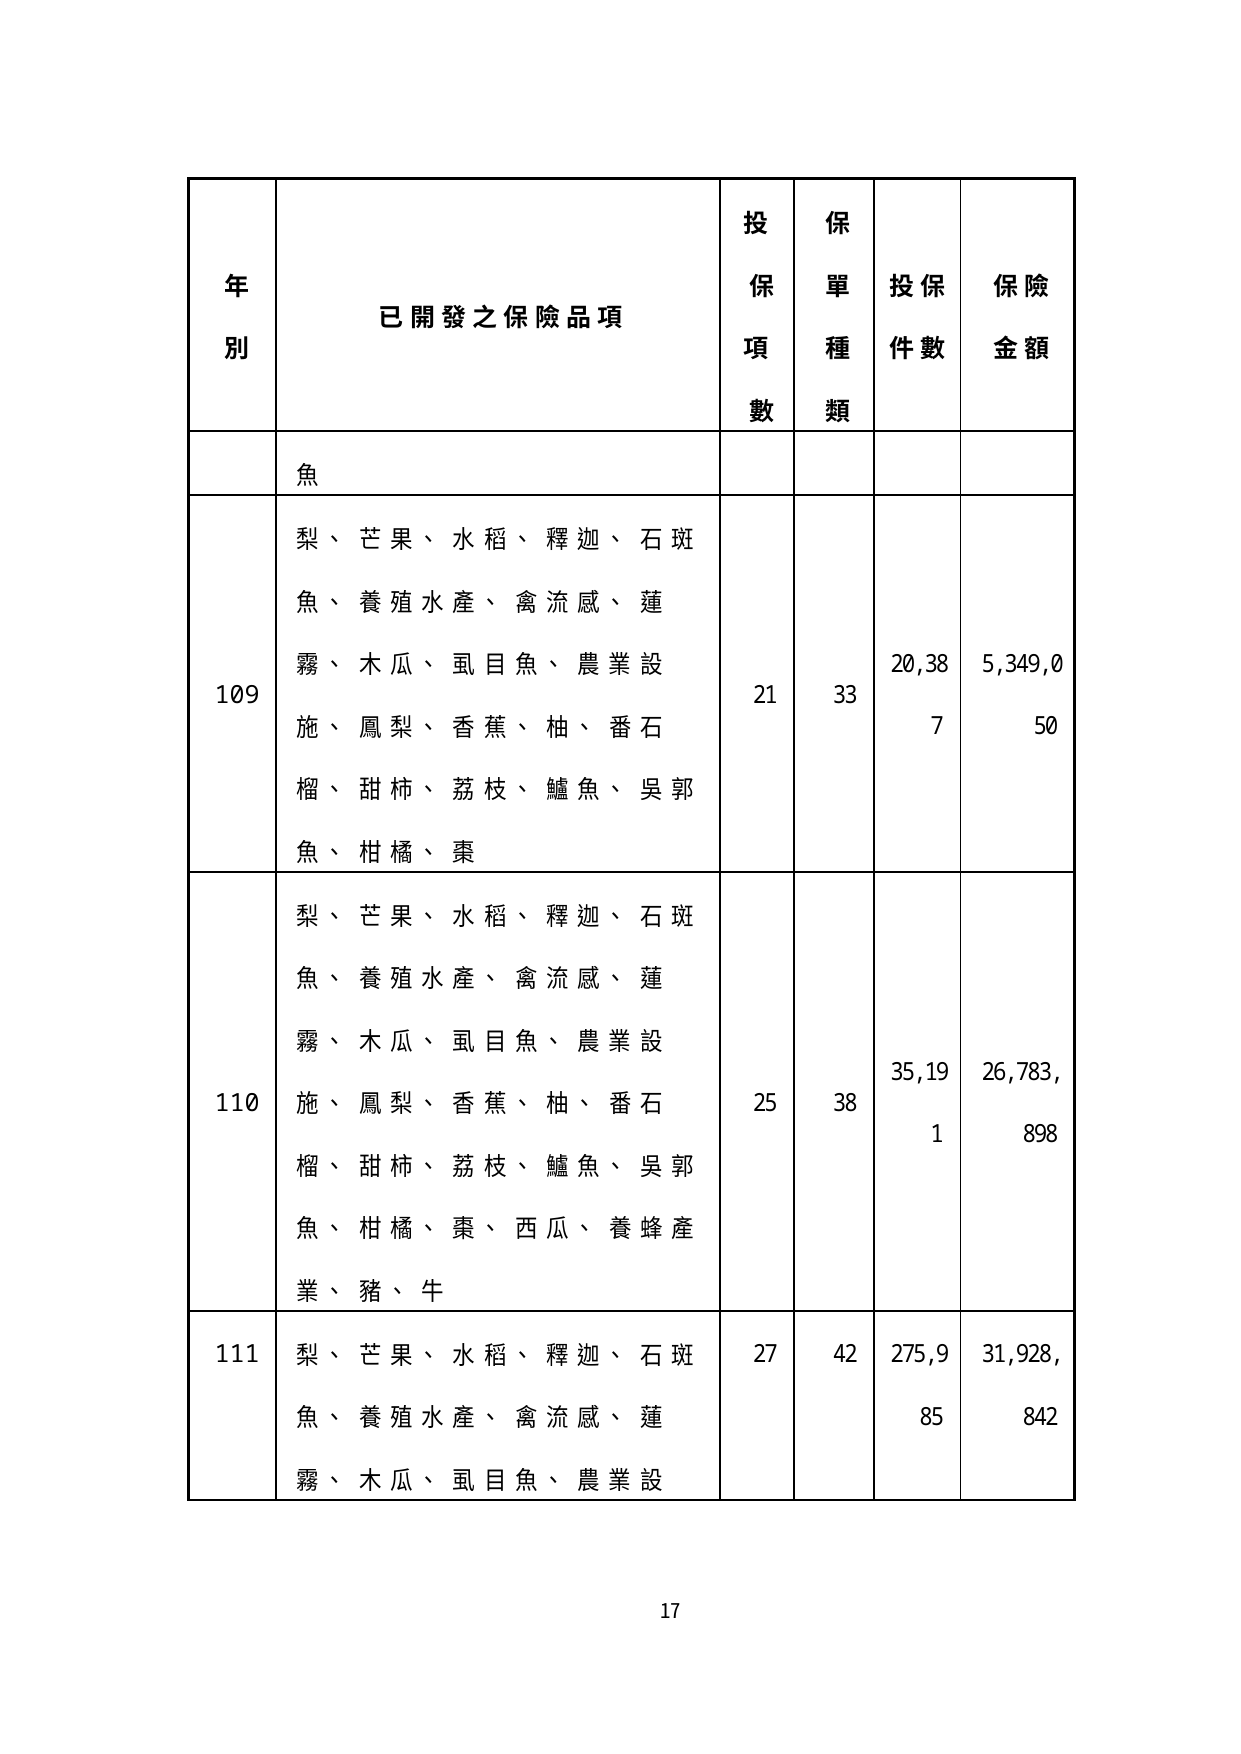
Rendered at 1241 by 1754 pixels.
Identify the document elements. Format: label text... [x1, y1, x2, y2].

table_cell [190, 432, 275, 494]
table_cell 275,985 [875, 1312, 960, 1499]
table_cell 111 [190, 1312, 275, 1499]
table_cell 25 [721, 873, 793, 1310]
table_cell 魚 [277, 432, 719, 494]
table_cell 21 [721, 496, 793, 871]
table_cell 梨、芒果、水稻、釋迦、石斑魚、養殖水產、禽流感、蓮霧、木瓜、虱目魚、農業設施、鳳梨、香蕉、柚、番石榴、甜柿、荔枝、鱸魚、吳郭魚、柑橘、棗、西瓜、養蜂產業、豬、牛 [277, 873, 719, 1310]
table_cell 27 [721, 1312, 793, 1499]
table_cell [795, 432, 873, 494]
table_cell 33 [795, 496, 873, 871]
table_cell [875, 432, 960, 494]
table_cell 38 [795, 873, 873, 1310]
table_header 保險 金額 [961, 180, 1073, 430]
table_cell [721, 432, 793, 494]
table_cell 110 [190, 873, 275, 1310]
table_cell 20,387 [875, 496, 960, 871]
table_header 投保 項數 [721, 180, 793, 430]
table_cell 31,928,842 [961, 1312, 1073, 1499]
table_header 年別 [190, 180, 275, 430]
table_cell 42 [795, 1312, 873, 1499]
table_cell 35,191 [875, 873, 960, 1310]
table_cell [961, 432, 1073, 494]
table_cell 26,783,898 [961, 873, 1073, 1310]
table_cell 梨、芒果、水稻、釋迦、石斑魚、養殖水產、禽流感、蓮霧、木瓜、虱目魚、農業設施、鳳梨、香蕉、柚、番石榴、甜柿、荔枝、鱸魚、吳郭魚、柑橘、棗 [277, 496, 719, 871]
table_cell 梨、芒果、水稻、釋迦、石斑魚、養殖水產、禽流感、蓮霧、木瓜、虱目魚、農業設 [277, 1312, 719, 1499]
table_header 投保 件數 [875, 180, 960, 430]
table_cell 5,349,050 [961, 496, 1073, 871]
table_cell 109 [190, 496, 275, 871]
table_header 保單 種類 [795, 180, 873, 430]
table_header 已開發之保險品項 [277, 180, 719, 430]
